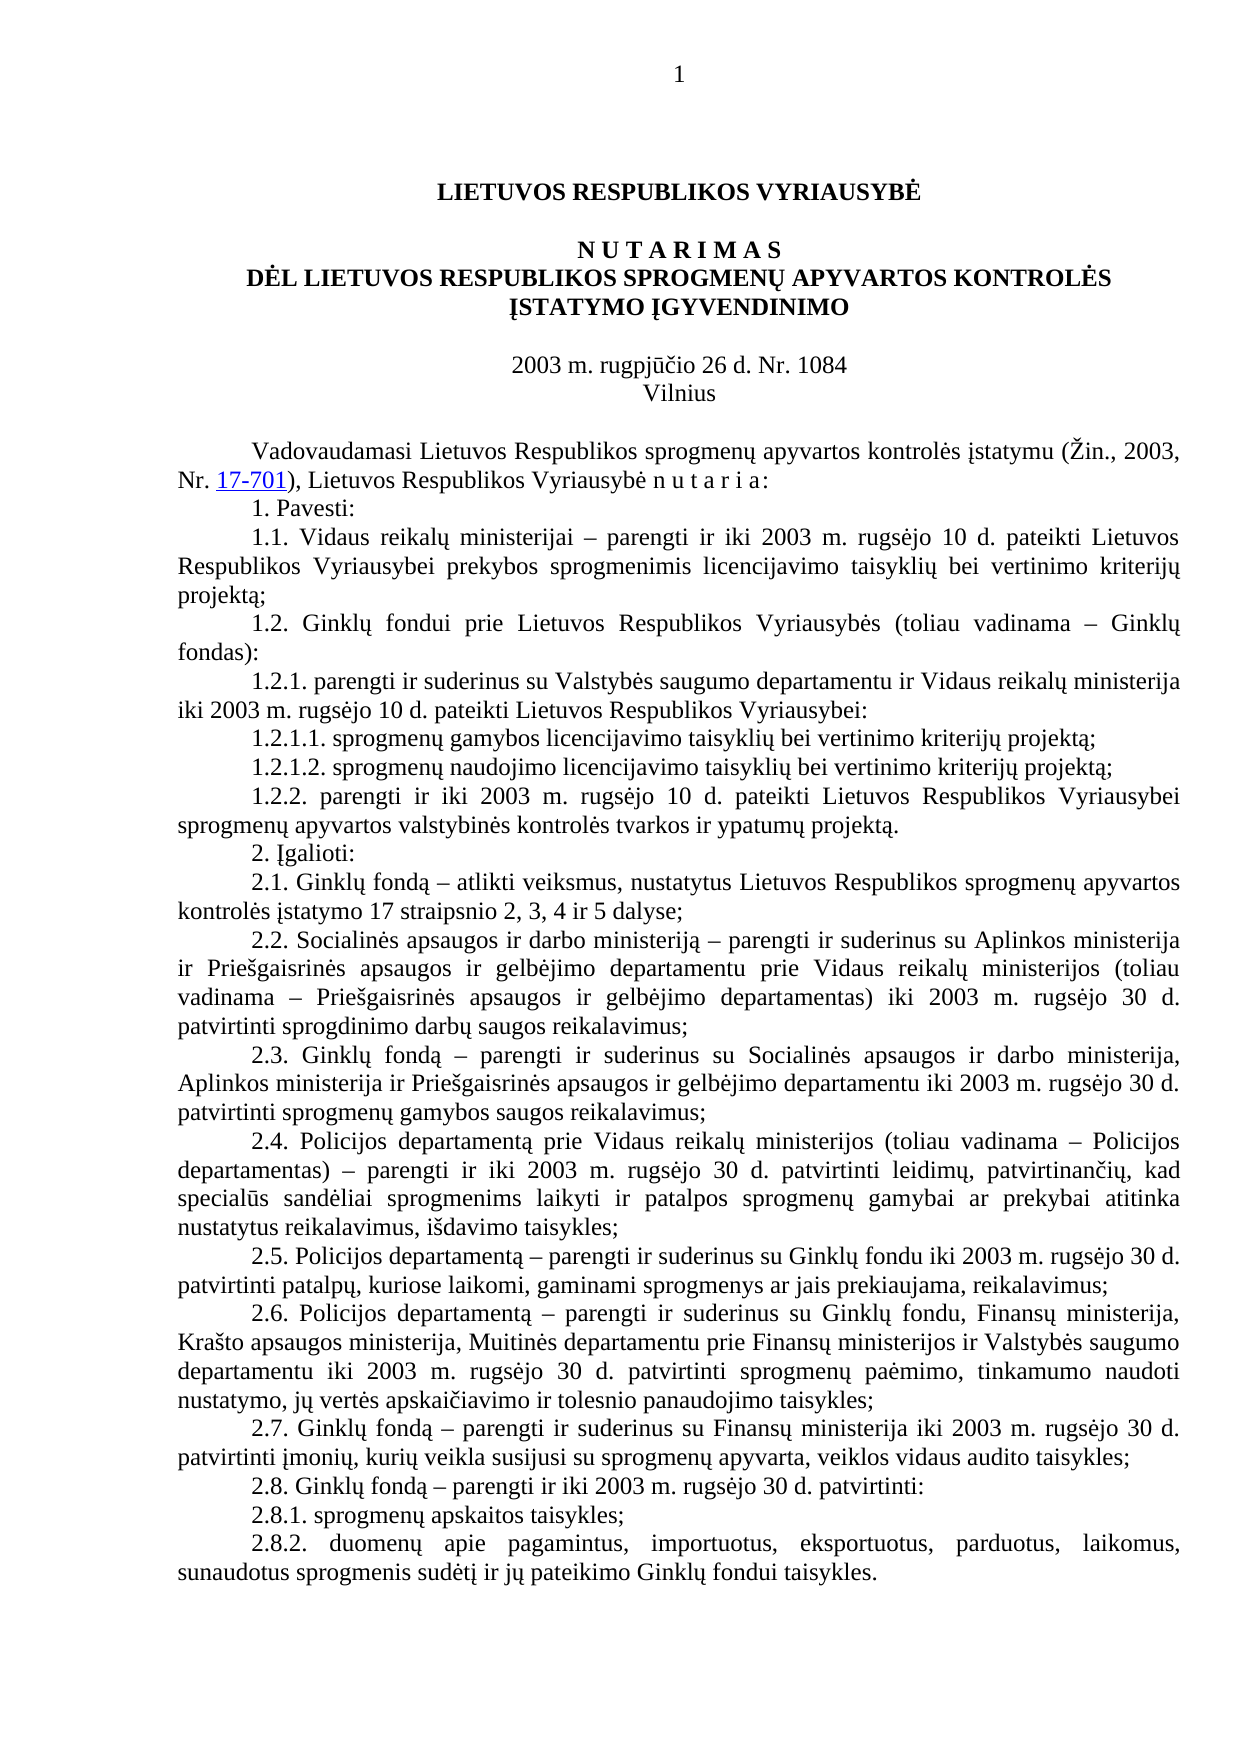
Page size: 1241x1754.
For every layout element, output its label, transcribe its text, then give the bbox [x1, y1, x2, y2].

text 2.8. Ginklų fondą – parengti ir iki 2003 m. rugsėjo 30 d. patvirtinti: [177, 1471, 1181, 1500]
text DĖL LIETUVOS RESPUBLIKOS SPROGMENŲ APYVARTOS KONTROLĖS ĮSTATYMO ĮGYVENDINIMO [177, 263, 1181, 321]
text 1.1. Vidaus reikalų ministerijai – parengti ir iki 2003 m. rugsėjo 10 d. pateikti Lietuvos Respublikos Vyriausybei prekybos sprogmenimis licencijavimo taisyklių bei vertinimo kriterijų projektą; [177, 522, 1181, 608]
text Vadovaudamasi Lietuvos Respublikos sprogmenų apyvartos kontrolės įstatymu (Žin., 2003, Nr. 17-701), Lietuvos Respublikos Vyriausybė nutaria: [177, 436, 1181, 493]
text 1.2.2. parengti ir iki 2003 m. rugsėjo 10 d. pateikti Lietuvos Respublikos Vyriausybei sprogmenų apyvartos valstybinės kontrolės tvarkos ir ypatumų projektą. [177, 781, 1181, 838]
text 2.1. Ginklų fondą – atlikti veiksmus, nustatytus Lietuvos Respublikos sprogmenų apyvartos kontrolės įstatymo 17 straipsnio 2, 3, 4 ir 5 dalyse; [177, 867, 1181, 925]
text N U T A R I M A S [177, 235, 1181, 263]
text 2.8.1. sprogmenų apskaitos taisykles; [177, 1500, 1181, 1528]
text 2.6. Policijos departamentą – parengti ir suderinus su Ginklų fondu, Finansų ministerija, Krašto apsaugos ministerija, Muitinės departamentu prie Finansų ministerijos ir Valstybės saugumo departamentu iki 2003 m. rugsėjo 30 d. patvirtinti sprogmenų paėmimo, tinkamumo naudoti nustatymo, jų vertės apskaičiavimo ir tolesnio panaudojimo taisykles; [177, 1298, 1181, 1413]
text 2. Įgalioti: [177, 838, 1181, 867]
text 2.8.2. duomenų apie pagamintus, importuotus, eksportuotus, parduotus, laikomus, sunaudotus sprogmenis sudėtį ir jų pateikimo Ginklų fondui taisykles. [177, 1528, 1181, 1586]
text 1.2.1.1. sprogmenų gamybos licencijavimo taisyklių bei vertinimo kriterijų projektą; [177, 723, 1181, 752]
text 2.4. Policijos departamentą prie Vidaus reikalų ministerijos (toliau vadinama – Policijos departamentas) – parengti ir iki 2003 m. rugsėjo 30 d. patvirtinti leidimų, patvirtinančių, kad specialūs sandėliai sprogmenims laikyti ir patalpos sprogmenų gamybai ar prekybai atitinka nustatytus reikalavimus, išdavimo taisykles; [177, 1126, 1181, 1241]
text Vilnius [177, 378, 1181, 407]
text 2.3. Ginklų fondą – parengti ir suderinus su Socialinės apsaugos ir darbo ministerija, Aplinkos ministerija ir Priešgaisrinės apsaugos ir gelbėjimo departamentu iki 2003 m. rugsėjo 30 d. patvirtinti sprogmenų gamybos saugos reikalavimus; [177, 1040, 1181, 1126]
text 1.2. Ginklų fondui prie Lietuvos Respublikos Vyriausybės (toliau vadinama – Ginklų fondas): [177, 608, 1181, 666]
text 2.7. Ginklų fondą – parengti ir suderinus su Finansų ministerija iki 2003 m. rugsėjo 30 d. patvirtinti įmonių, kurių veikla susijusi su sprogmenų apyvarta, veiklos vidaus audito taisykles; [177, 1413, 1181, 1471]
text 2003 m. rugpjūčio 26 d. Nr. 1084 [177, 350, 1181, 378]
text 2.5. Policijos departamentą – parengti ir suderinus su Ginklų fondu iki 2003 m. rugsėjo 30 d. patvirtinti patalpų, kuriose laikomi, gaminami sprogmenys ar jais prekiaujama, reikalavimus; [177, 1241, 1181, 1298]
text 2.2. Socialinės apsaugos ir darbo ministeriją – parengti ir suderinus su Aplinkos ministerija ir Priešgaisrinės apsaugos ir gelbėjimo departamentu prie Vidaus reikalų ministerijos (toliau vadinama – Priešgaisrinės apsaugos ir gelbėjimo departamentas) iki 2003 m. rugsėjo 30 d. patvirtinti sprogdinimo darbų saugos reikalavimus; [177, 925, 1181, 1040]
text 1.2.1. parengti ir suderinus su Valstybės saugumo departamentu ir Vidaus reikalų ministerija iki 2003 m. rugsėjo 10 d. pateikti Lietuvos Respublikos Vyriausybei: [177, 666, 1181, 723]
text 1. Pavesti: [177, 493, 1181, 522]
text 1.2.1.2. sprogmenų naudojimo licencijavimo taisyklių bei vertinimo kriterijų projektą; [177, 752, 1181, 781]
text LIETUVOS RESPUBLIKOS VYRIAUSYBĖ [177, 177, 1181, 206]
